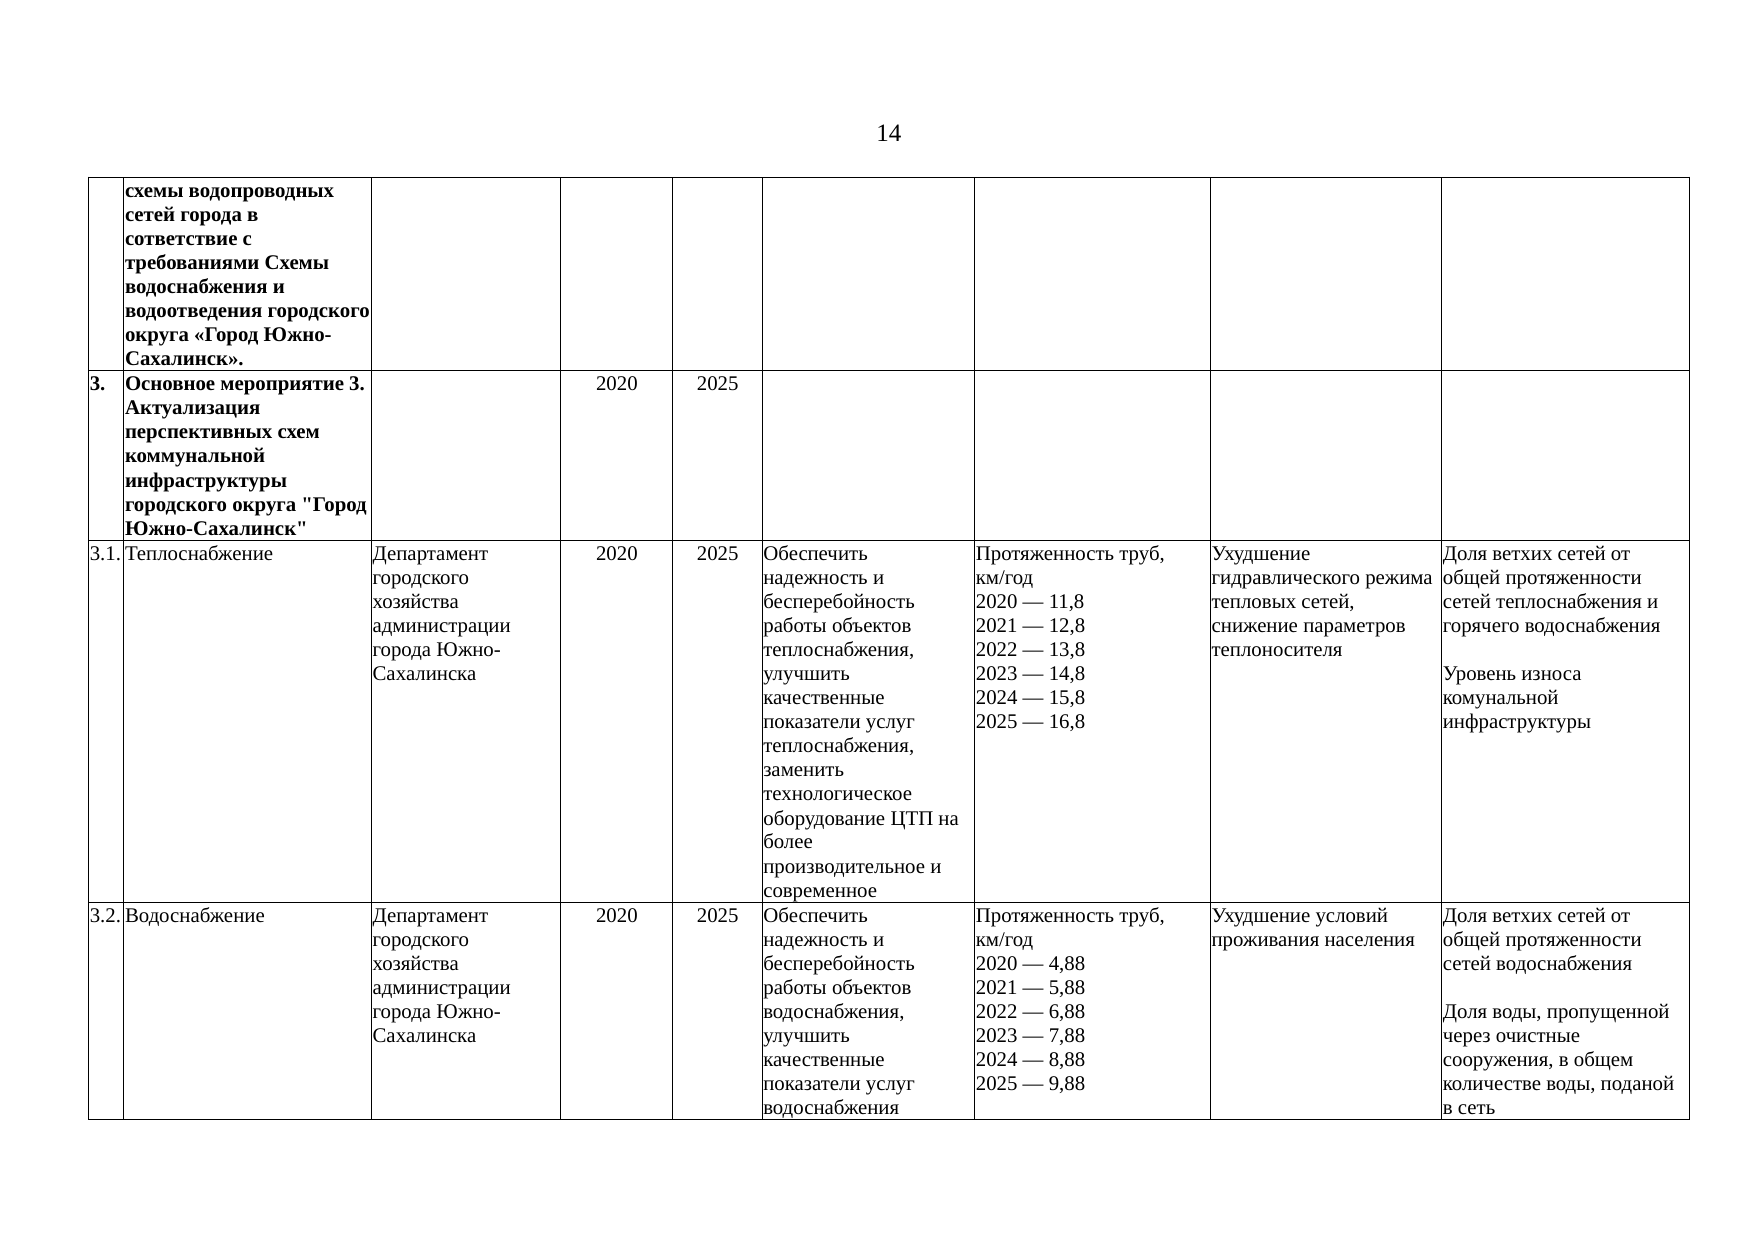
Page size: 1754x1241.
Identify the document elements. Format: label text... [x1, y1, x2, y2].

table_cell 2025 [673, 903, 762, 1119]
table_cell Доля ветхих сетей от общей протяженности сетей теплоснабжения и горячего водоснабжения Уровень износа комунальной инфраструктуры [1442, 541, 1689, 902]
table_cell 2025 [673, 371, 762, 540]
table_cell 3.2. [89, 903, 123, 1119]
table_cell [1442, 371, 1689, 540]
table_cell Обеспечить надежность и бесперебойность работы объектов теплоснабжения, улучшить качественные показатели услуг теплоснабжения, заменить технологическое оборудование ЦТП на более производительное и современное [763, 541, 974, 902]
table_cell Теплоснабжение [124, 541, 371, 902]
table_cell Ухудшение условий проживания населения [1211, 903, 1441, 1119]
table_cell [1211, 371, 1441, 540]
table_cell [372, 371, 560, 540]
table_cell Департамент городского хозяйства администрации города Южно-Сахалинска [372, 541, 560, 902]
table_cell [763, 371, 974, 540]
table_cell 2020 [561, 371, 672, 540]
table_cell [1211, 178, 1441, 370]
table_cell Водоснабжение [124, 903, 371, 1119]
table_cell Ухудшение гидравлического режима тепловых сетей, снижение параметров теплоносителя [1211, 541, 1441, 902]
table_cell Протяженность труб, км/год 2020 — 11,8 2021 — 12,8 2022 — 13,8 2023 — 14,8 2024 — 15,8 2025 — 16,8 [975, 541, 1210, 902]
table_cell Доля ветхих сетей от общей протяженности сетей водоснабжения Доля воды, пропущенной через очистные сооружения, в общем количестве воды, поданой в сеть [1442, 903, 1689, 1119]
table_cell 2020 [561, 903, 672, 1119]
table_cell [673, 178, 762, 370]
table_cell [975, 371, 1210, 540]
table_cell 2025 [673, 541, 762, 902]
table_cell 3.1. [89, 541, 123, 902]
table_cell Обеспечить надежность и бесперебойность работы объектов водоснабжения, улучшить качественные показатели услуг водоснабжения [763, 903, 974, 1119]
table_cell [763, 178, 974, 370]
table_cell [1442, 178, 1689, 370]
table_cell 2020 [561, 541, 672, 902]
table_cell 3. [89, 371, 123, 540]
table_cell Основное мероприятие 3. Актуализация перспективных схем коммунальной инфраструктуры городского округа "Город Южно-Сахалинск" [124, 371, 371, 540]
table_cell схемы водопроводных сетей города в сответствие с требованиями Схемы водоснабжения и водоотведения городского округа «Город Южно-Сахалинск». [124, 178, 371, 370]
table_cell [89, 178, 123, 370]
table_cell [975, 178, 1210, 370]
table_cell [372, 178, 560, 370]
table_cell Департамент городского хозяйства администрации города Южно-Сахалинска [372, 903, 560, 1119]
table_cell [561, 178, 672, 370]
table_cell Протяженность труб, км/год 2020 — 4,88 2021 — 5,88 2022 — 6,88 2023 — 7,88 2024 — 8,88 2025 — 9,88 [975, 903, 1210, 1119]
